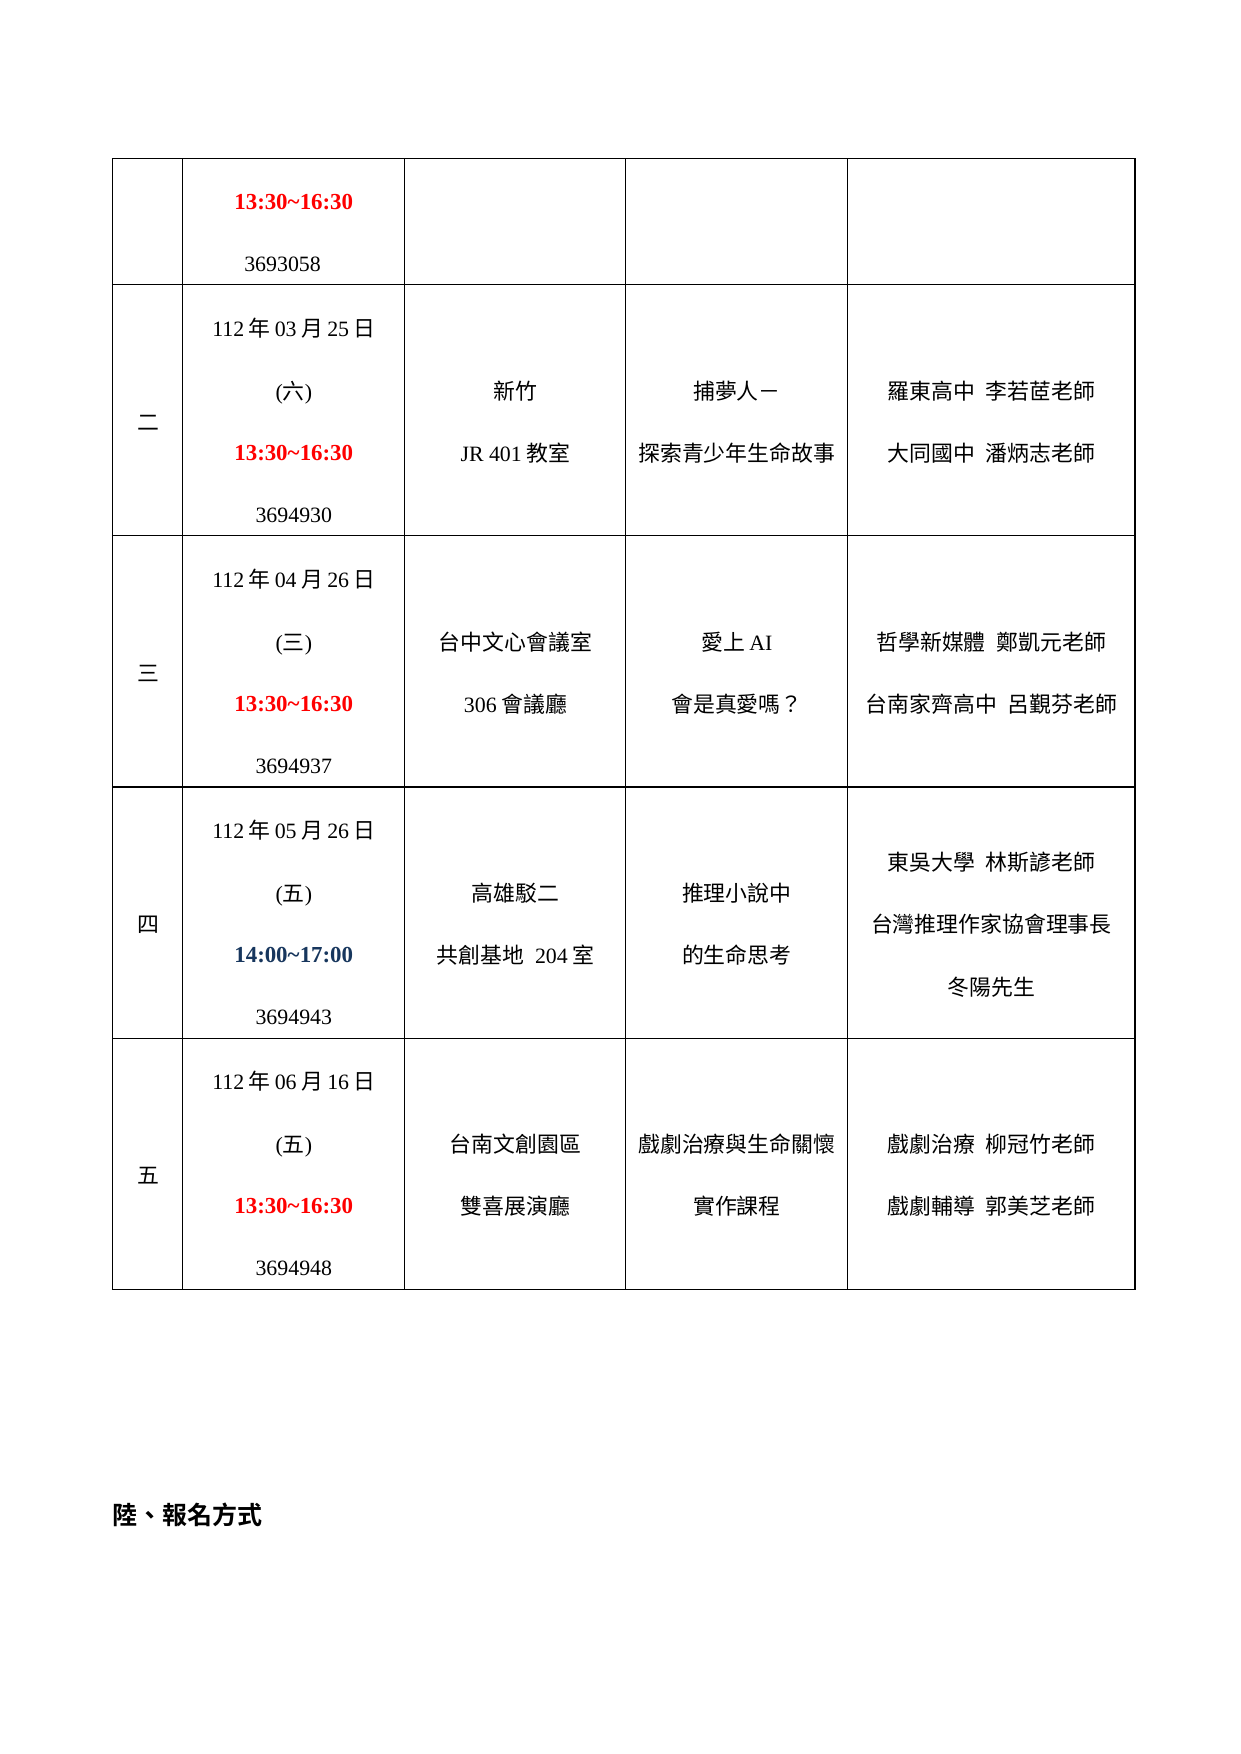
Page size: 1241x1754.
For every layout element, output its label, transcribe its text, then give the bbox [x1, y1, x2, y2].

table_cell [848, 159, 1134, 284]
table_cell 高雄駁二 共創基地 204室 [405, 788, 625, 1037]
table_cell 台南文創園區 雙喜展演廳 [405, 1039, 625, 1288]
table_cell 二 [113, 285, 182, 535]
table_cell 哲學新媒體 鄭凱元老師 台南家齊高中 呂覲芬老師 [848, 536, 1134, 786]
table_cell 四 [113, 788, 182, 1037]
table_cell 三 [113, 536, 182, 786]
table_cell 112年03月25日(六) 13:30~16:30 3694930 [183, 285, 404, 535]
table_cell 13:30~16:30 3693058 [183, 159, 404, 284]
text 陸、報名方式 [112, 1472, 1128, 1534]
table_cell 東吳大學 林斯諺老師 台灣推理作家協會理事長 冬陽先生 [848, 788, 1134, 1037]
table_cell 戲劇治療與生命關懷 實作課程 [626, 1039, 847, 1288]
table_cell [626, 159, 847, 284]
table_cell 推理小說中 的生命思考 [626, 788, 847, 1037]
table_cell 新竹 JR 401教室 [405, 285, 625, 535]
table_cell 愛上AI 會是真愛嗎？ [626, 536, 847, 786]
table_cell [113, 159, 182, 284]
table_cell 五 [113, 1039, 182, 1288]
table_cell 112年06月16日(五) 13:30~16:30 3694948 [183, 1039, 404, 1288]
table_cell 112年04月26日(三) 13:30~16:30 3694937 [183, 536, 404, 786]
table_cell 戲劇治療 柳冠竹老師 戲劇輔導 郭美芝老師 [848, 1039, 1134, 1288]
table_cell 羅東高中 李若茝老師 大同國中 潘炳志老師 [848, 285, 1134, 535]
table_cell 台中文心會議室 306會議廳 [405, 536, 625, 786]
table_cell [405, 159, 625, 284]
table_cell 捕夢人－ 探索青少年生命故事 [626, 285, 847, 535]
table_cell 112年05月26日(五) 14:00~17:00 3694943 [183, 788, 404, 1037]
